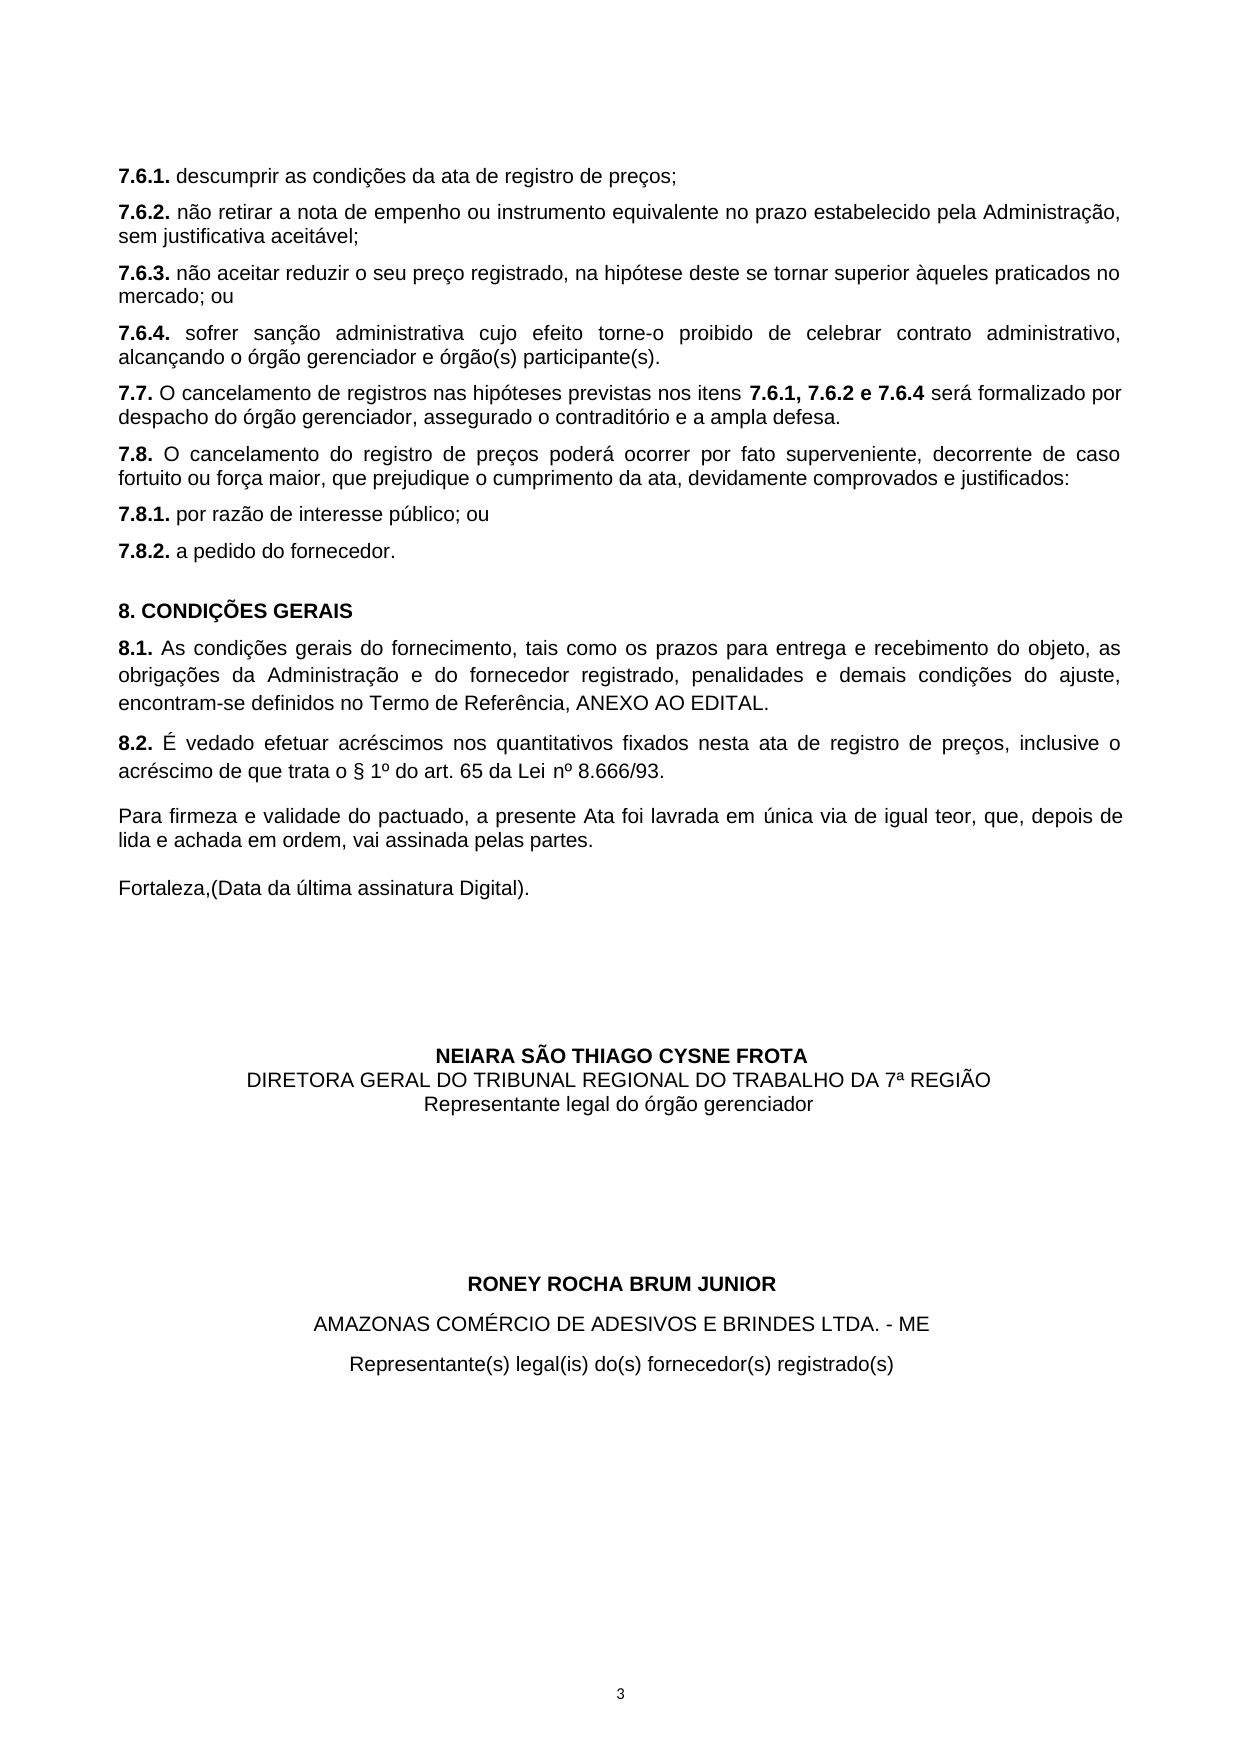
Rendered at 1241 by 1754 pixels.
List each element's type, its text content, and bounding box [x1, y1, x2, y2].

text DIRETORA GERAL DO TRIBUNAL REGIONAL DO TRABALHO DA 7ª REGIÃO [118, 1068, 1125, 1092]
text Representante(s) legal(is) do(s) fornecedor(s) registrado(s) [118, 1352, 1125, 1376]
text 8. CONDIÇÕES GERAIS [118, 599, 1122, 623]
text Fortaleza,(Data da última assinatura Digital). [118, 876, 1125, 900]
text 8.2. É vedado efetuar acréscimos nos quantitativos fixados nesta ata de registro de preços, inclusive o acréscimo de que trata o § 1º do art. 65 da Lei nº 8.666/93. [118, 730, 1122, 787]
text 7.8.1. por razão de interesse público; ou [118, 502, 1122, 526]
text RONEY ROCHA BRUM JUNIOR [118, 1272, 1125, 1296]
text NEIARA SÃO THIAGO CYSNE FROTA [118, 1044, 1125, 1068]
text 7.6.3. não aceitar reduzir o seu preço registrado, na hipótese deste se tornar superior àqueles praticados no mercado; ou [118, 260, 1122, 308]
text 7.6.1. descumprir as condições da ata de registro de preços; [118, 163, 1122, 187]
text 7.6.4. sofrer sanção administrativa cujo efeito torne-o proibido de celebrar contrato administrativo, alcançando o órgão gerenciador e órgão(s) participante(s). [118, 321, 1122, 369]
text 7.7. O cancelamento de registros nas hipóteses previstas nos itens 7.6.1, 7.6.2 e 7.6.4 será formalizado por despacho do órgão gerenciador, assegurado o contraditório e a ampla defesa. [118, 381, 1122, 429]
text 8.1. As condições gerais do fornecimento, tais como os prazos para entrega e recebimento do objeto, as obrigações da Administração e do fornecedor registrado, penalidades e demais condições do ajuste, encontram-se definidos no Termo de Referência, ANEXO AO EDITAL. [118, 635, 1122, 714]
text 7.8. O cancelamento do registro de preços poderá ocorrer por fato superveniente, decorrente de caso fortuito ou força maior, que prejudique o cumprimento da ata, devidamente comprovados e justificados: [118, 442, 1122, 489]
text 7.6.2. não retirar a nota de empenho ou instrumento equivalente no prazo estabelecido pela Administração, sem justificativa aceitável; [118, 200, 1122, 248]
text 7.8.2. a pedido do fornecedor. [118, 538, 1122, 562]
text Representante legal do órgão gerenciador [118, 1092, 1125, 1116]
text Para firmeza e validade do pactuado, a presente Ata foi lavrada em única via de igual teor, que, depois de lida e achada em ordem, vai assinada pelas partes. [118, 804, 1124, 852]
text AMAZONAS COMÉRCIO DE ADESIVOS E BRINDES LTDA. - ME [118, 1312, 1125, 1336]
